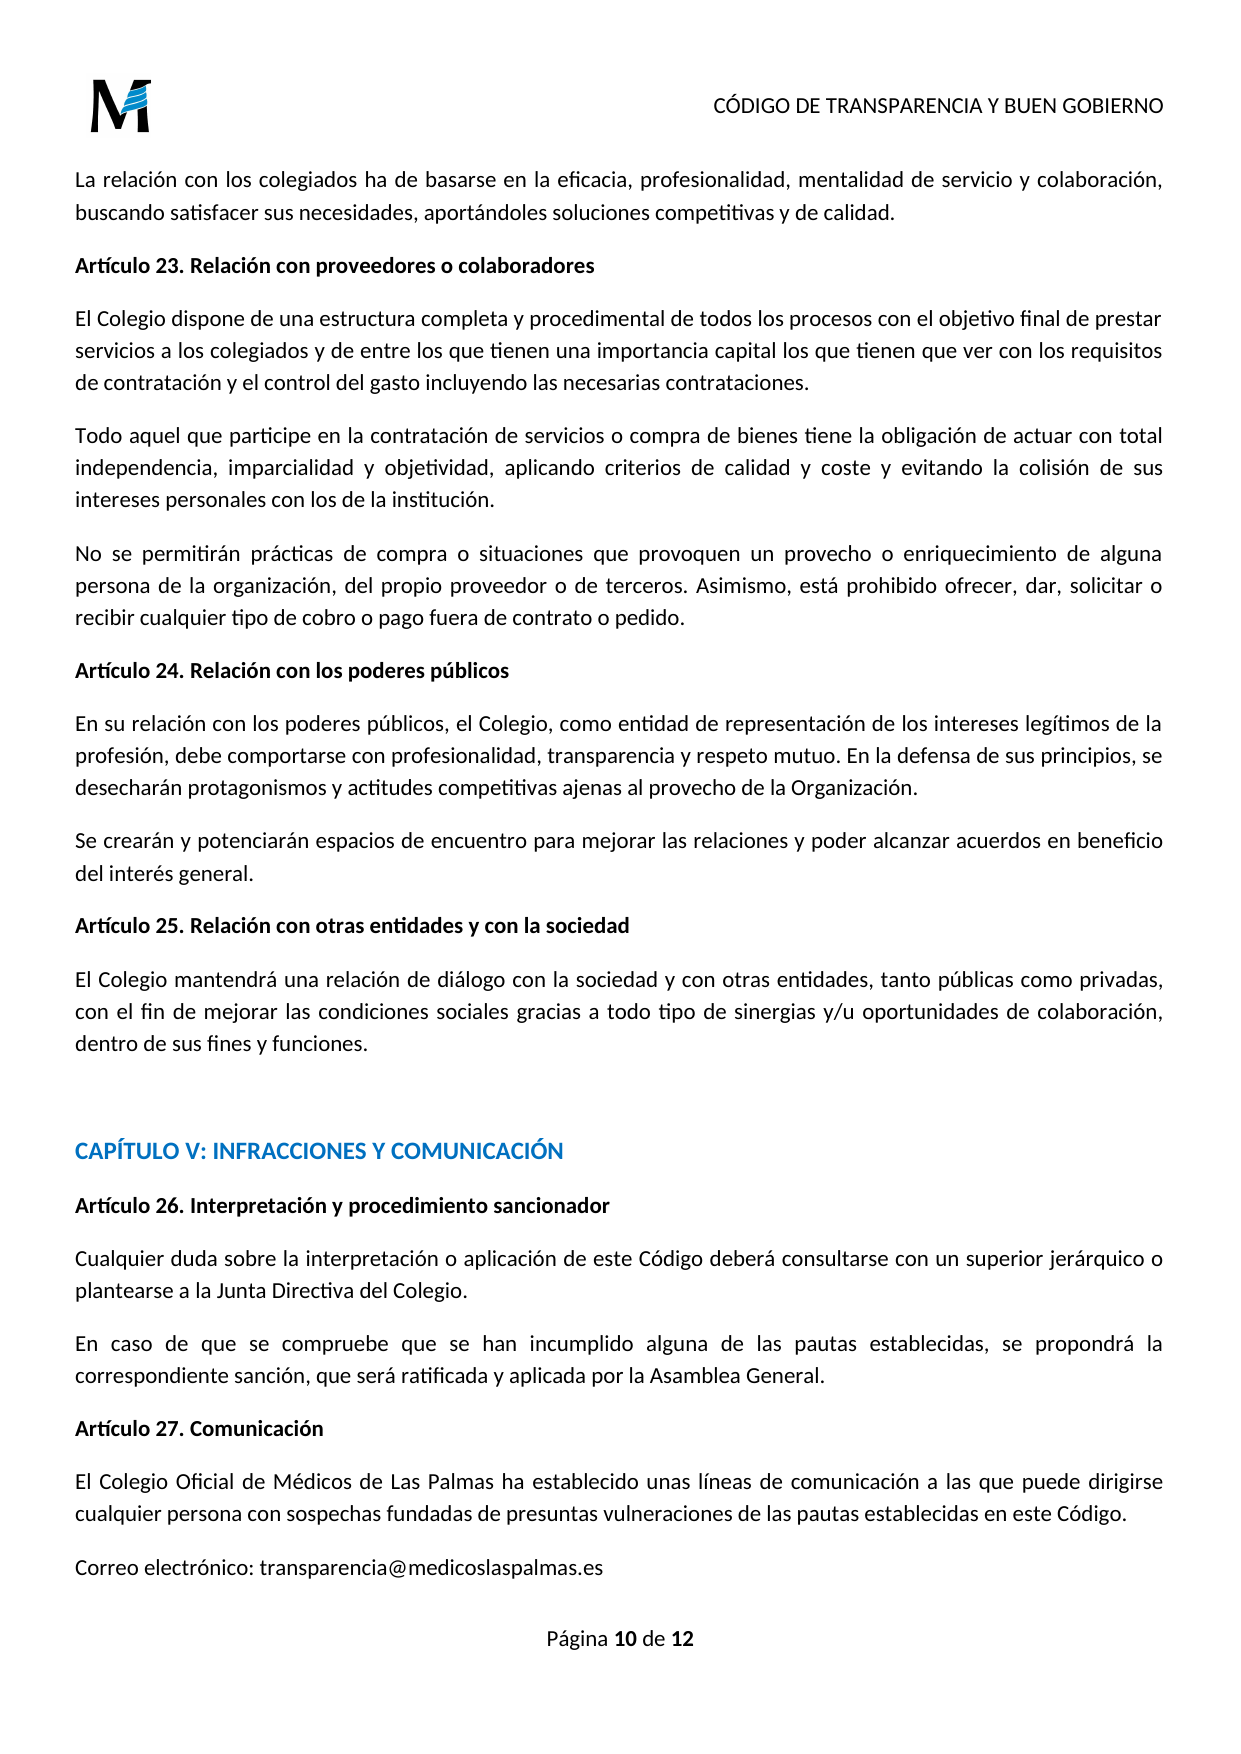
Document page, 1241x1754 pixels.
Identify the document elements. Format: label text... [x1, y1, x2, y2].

text Se crearán y potenciarán espacios de encuentro para mejorar las relaciones y poder alcanzar acuerdos en beneficio del interés general. [75, 826, 1165, 887]
text Artículo 25. Relación con otras entidades y con la sociedad [75, 912, 1165, 940]
text Artículo 26. Interpretación y procedimiento sancionador [75, 1191, 1165, 1219]
text Correo electrónico: transparencia@medicoslaspalmas.es [75, 1553, 1165, 1581]
text El Colegio Oficial de Médicos de Las Palmas ha establecido unas líneas de comunicación a las que puede dirigirse cualquier persona con sospechas fundadas de presuntas vulneraciones de las pautas establecidas en este Código. [75, 1467, 1165, 1528]
text El Colegio dispone de una estructura completa y procedimental de todos los procesos con el objetivo final de prestar servicios a los colegiados y de entre los que tienen una importancia capital los que tienen que ver con los requisitos de contratación y el control del gasto incluyendo las necesarias contrataciones. [75, 304, 1165, 396]
text En caso de que se compruebe que se han incumplido alguna de las pautas establecidas, se propondrá la correspondiente sanción, que será ratificada y aplicada por la Asamblea General. [75, 1329, 1165, 1389]
text Todo aquel que participe en la contratación de servicios o compra de bienes tiene la obligación de actuar con total independencia, imparcialidad y objetividad, aplicando criterios de calidad y coste y evitando la colisión de sus intereses personales con los de la institución. [75, 421, 1165, 514]
text No se permitirán prácticas de compra o situaciones que provoquen un provecho o enriquecimiento de alguna persona de la organización, del propio proveedor o de terceros. Asimismo, está prohibido ofrecer, dar, solicitar o recibir cualquier tipo de cobro o pago fuera de contrato o pedido. [75, 539, 1165, 631]
text El Colegio mantendrá una relación de diálogo con la sociedad y con otras entidades, tanto públicas como privadas, con el fin de mejorar las condiciones sociales gracias a todo tipo de sinergias y/u oportunidades de colaboración, dentro de sus fines y funciones. [75, 965, 1165, 1057]
text Artículo 24. Relación con los poderes públicos [75, 656, 1165, 684]
text CAPÍTULO V: INFRACCIONES Y COMUNICACIÓN [75, 1135, 1165, 1166]
text Cualquier duda sobre la interpretación o aplicación de este Código deberá consultarse con un superior jerárquico o plantearse a la Junta Directiva del Colegio. [75, 1244, 1165, 1304]
text En su relación con los poderes públicos, el Colegio, como entidad de representación de los intereses legítimos de la profesión, debe comportarse con profesionalidad, transparencia y respeto mutuo. En la defensa de sus principios, se desecharán protagonismos y actitudes competitivas ajenas al provecho de la Organización. [75, 709, 1165, 801]
text La relación con los colegiados ha de basarse en la eficacia, profesionalidad, mentalidad de servicio y colaboración, buscando satisfacer sus necesidades, aportándoles soluciones competitivas y de calidad. [75, 166, 1165, 226]
text Artículo 27. Comunicación [75, 1414, 1165, 1442]
text Artículo 23. Relación con proveedores o colaboradores [75, 251, 1165, 279]
